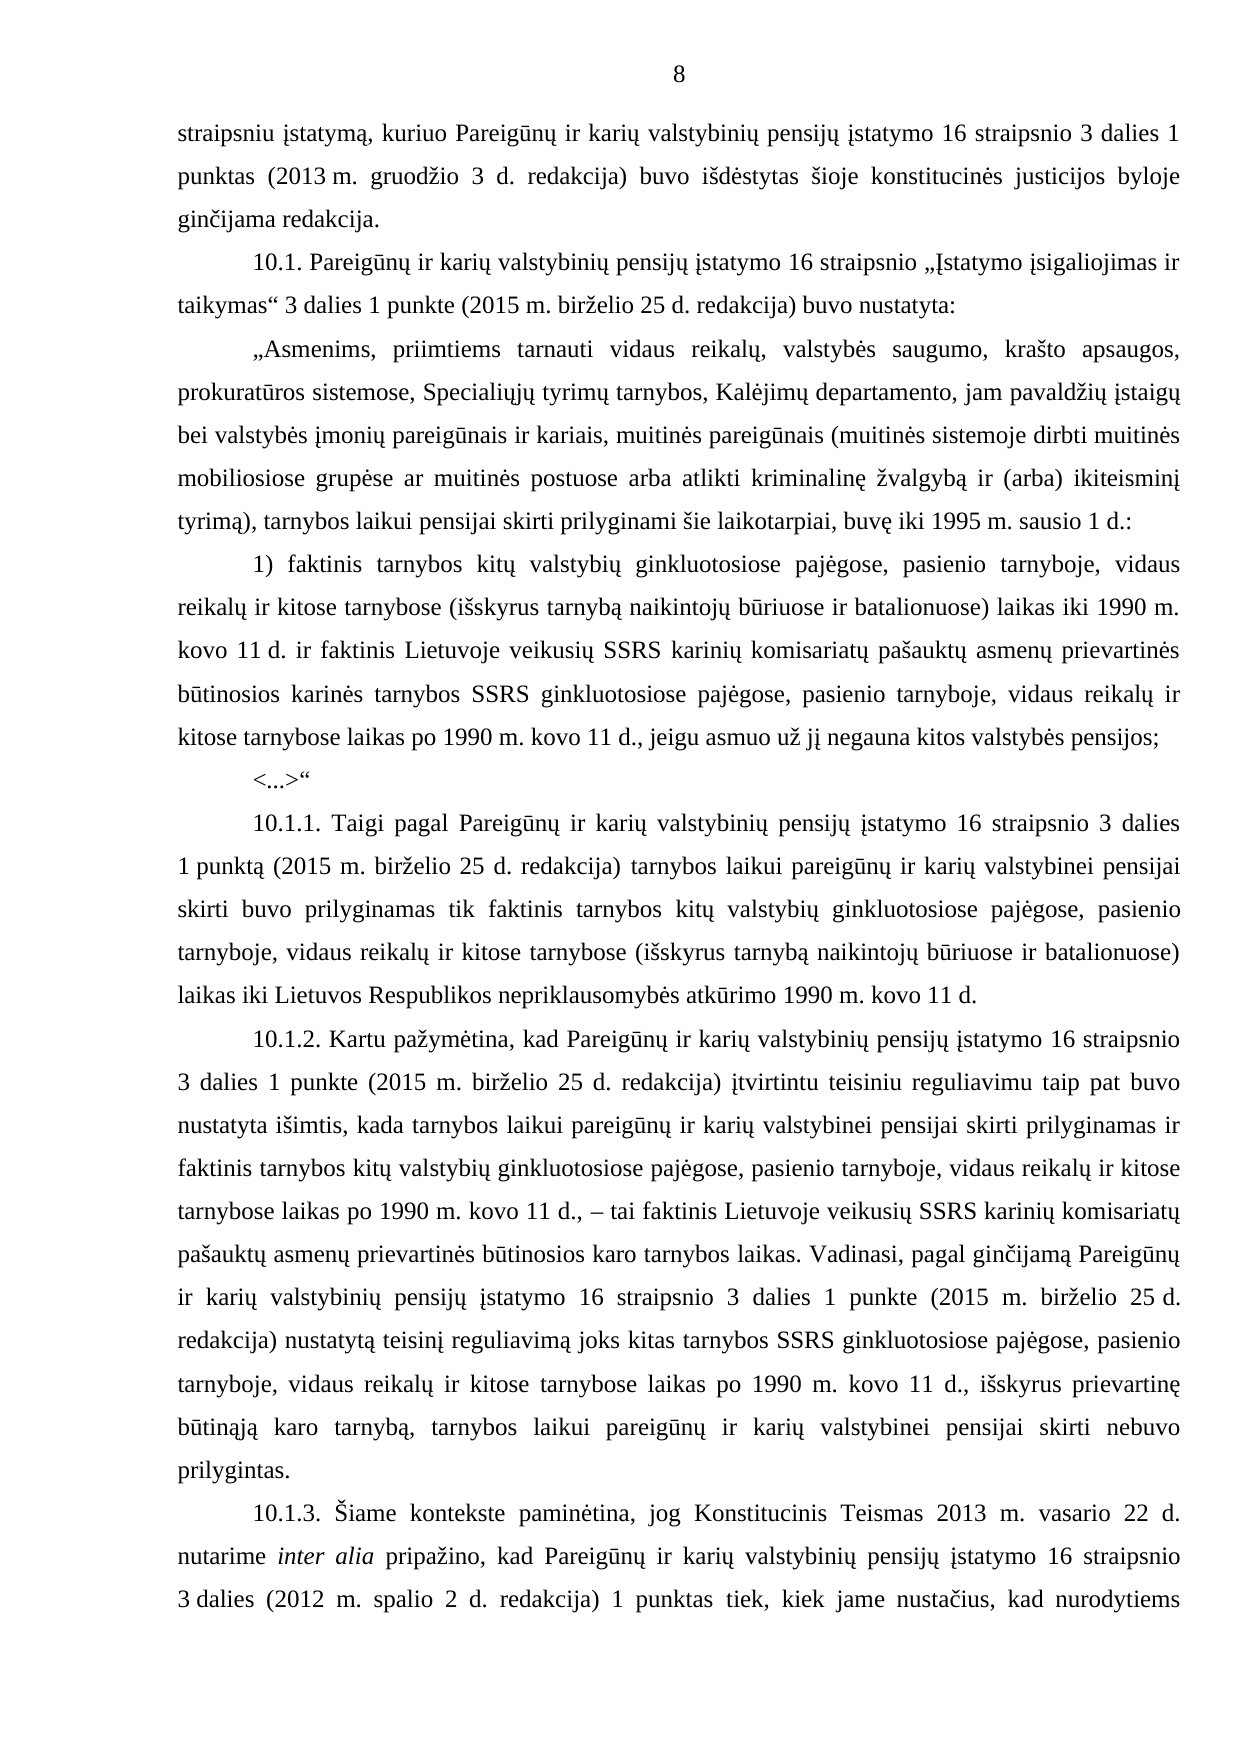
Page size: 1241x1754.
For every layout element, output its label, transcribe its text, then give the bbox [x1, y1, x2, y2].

text 10.1.3. Šiame kontekste paminėtina, jog Konstitucinis Teismas 2013 m. vasario 22 d. nutarime inter alia pripažino, kad Pareigūnų ir karių valstybinių pensijų įstatymo 16 straipsnio 3 dalies (2012 m. spalio 2 d. redakcija) 1 punktas tiek, kiek jame nustačius, kad nurodytiems [177, 1498, 1181, 1613]
text 10.1.2. Kartu pažymėtina, kad Pareigūnų ir karių valstybinių pensijų įstatymo 16 straipsnio 3 dalies 1 punkte (2015 m. birželio 25 d. redakcija) įtvirtintu teisiniu reguliavimu taip pat buvo nustatyta išimtis, kada tarnybos laikui pareigūnų ir karių valstybinei pensijai skirti prilyginamas ir faktinis tarnybos kitų valstybių ginkluotosiose pajėgose, pasienio tarnyboje, vidaus reikalų ir kitose tarnybose laikas po 1990 m. kovo 11 d., – tai faktinis Lietuvoje veikusių SSRS karinių komisariatų pašauktų asmenų prievartinės būtinosios karo tarnybos laikas. Vadinasi, pagal ginčijamą Pareigūnų ir karių valstybinių pensijų įstatymo 16 straipsnio 3 dalies 1 punkte (2015 m. birželio 25 d. redakcija) nustatytą teisinį reguliavimą joks kitas tarnybos SSRS ginkluotosiose pajėgose, pasienio tarnyboje, vidaus reikalų ir kitose tarnybose laikas po 1990 m. kovo 11 d., išskyrus prievartinę būtinąją karo tarnybą, tarnybos laikui pareigūnų ir karių valstybinei pensijai skirti nebuvo prilygintas. [177, 1024, 1181, 1484]
text straipsniu įstatymą, kuriuo Pareigūnų ir karių valstybinių pensijų įstatymo 16 straipsnio 3 dalies 1 punktas (2013 m. gruodžio 3 d. redakcija) buvo išdėstytas šioje konstitucinės justicijos byloje ginčijama redakcija. [177, 118, 1181, 233]
text 10.1.1. Taigi pagal Pareigūnų ir karių valstybinių pensijų įstatymo 16 straipsnio 3 dalies 1 punktą (2015 m. birželio 25 d. redakcija) tarnybos laikui pareigūnų ir karių valstybinei pensijai skirti buvo prilyginamas tik faktinis tarnybos kitų valstybių ginkluotosiose pajėgose, pasienio tarnyboje, vidaus reikalų ir kitose tarnybose (išskyrus tarnybą naikintojų būriuose ir batalionuose) laikas iki Lietuvos Respublikos nepriklausomybės atkūrimo 1990 m. kovo 11 d. [177, 808, 1181, 1009]
text <...>“ [177, 765, 1181, 794]
text 10.1. Pareigūnų ir karių valstybinių pensijų įstatymo 16 straipsnio „Įstatymo įsigaliojimas ir taikymas“ 3 dalies 1 punkte (2015 m. birželio 25 d. redakcija) buvo nustatyta: [177, 247, 1181, 319]
text 1) faktinis tarnybos kitų valstybių ginkluotosiose pajėgose, pasienio tarnyboje, vidaus reikalų ir kitose tarnybose (išskyrus tarnybą naikintojų būriuose ir batalionuose) laikas iki 1990 m. kovo 11 d. ir faktinis Lietuvoje veikusių SSRS karinių komisariatų pašauktų asmenų prievartinės būtinosios karinės tarnybos SSRS ginkluotosiose pajėgose, pasienio tarnyboje, vidaus reikalų ir kitose tarnybose laikas po 1990 m. kovo 11 d., jeigu asmuo už jį negauna kitos valstybės pensijos; [177, 549, 1181, 751]
text „Asmenims, priimtiems tarnauti vidaus reikalų, valstybės saugumo, krašto apsaugos, prokuratūros sistemose, Specialiųjų tyrimų tarnybos, Kalėjimų departamento, jam pavaldžių įstaigų bei valstybės įmonių pareigūnais ir kariais, muitinės pareigūnais (muitinės sistemoje dirbti muitinės mobiliosiose grupėse ar muitinės postuose arba atlikti kriminalinę žvalgybą ir (arba) ikiteisminį tyrimą), tarnybos laikui pensijai skirti prilyginami šie laikotarpiai, buvę iki 1995 m. sausio 1 d.: [177, 334, 1181, 535]
